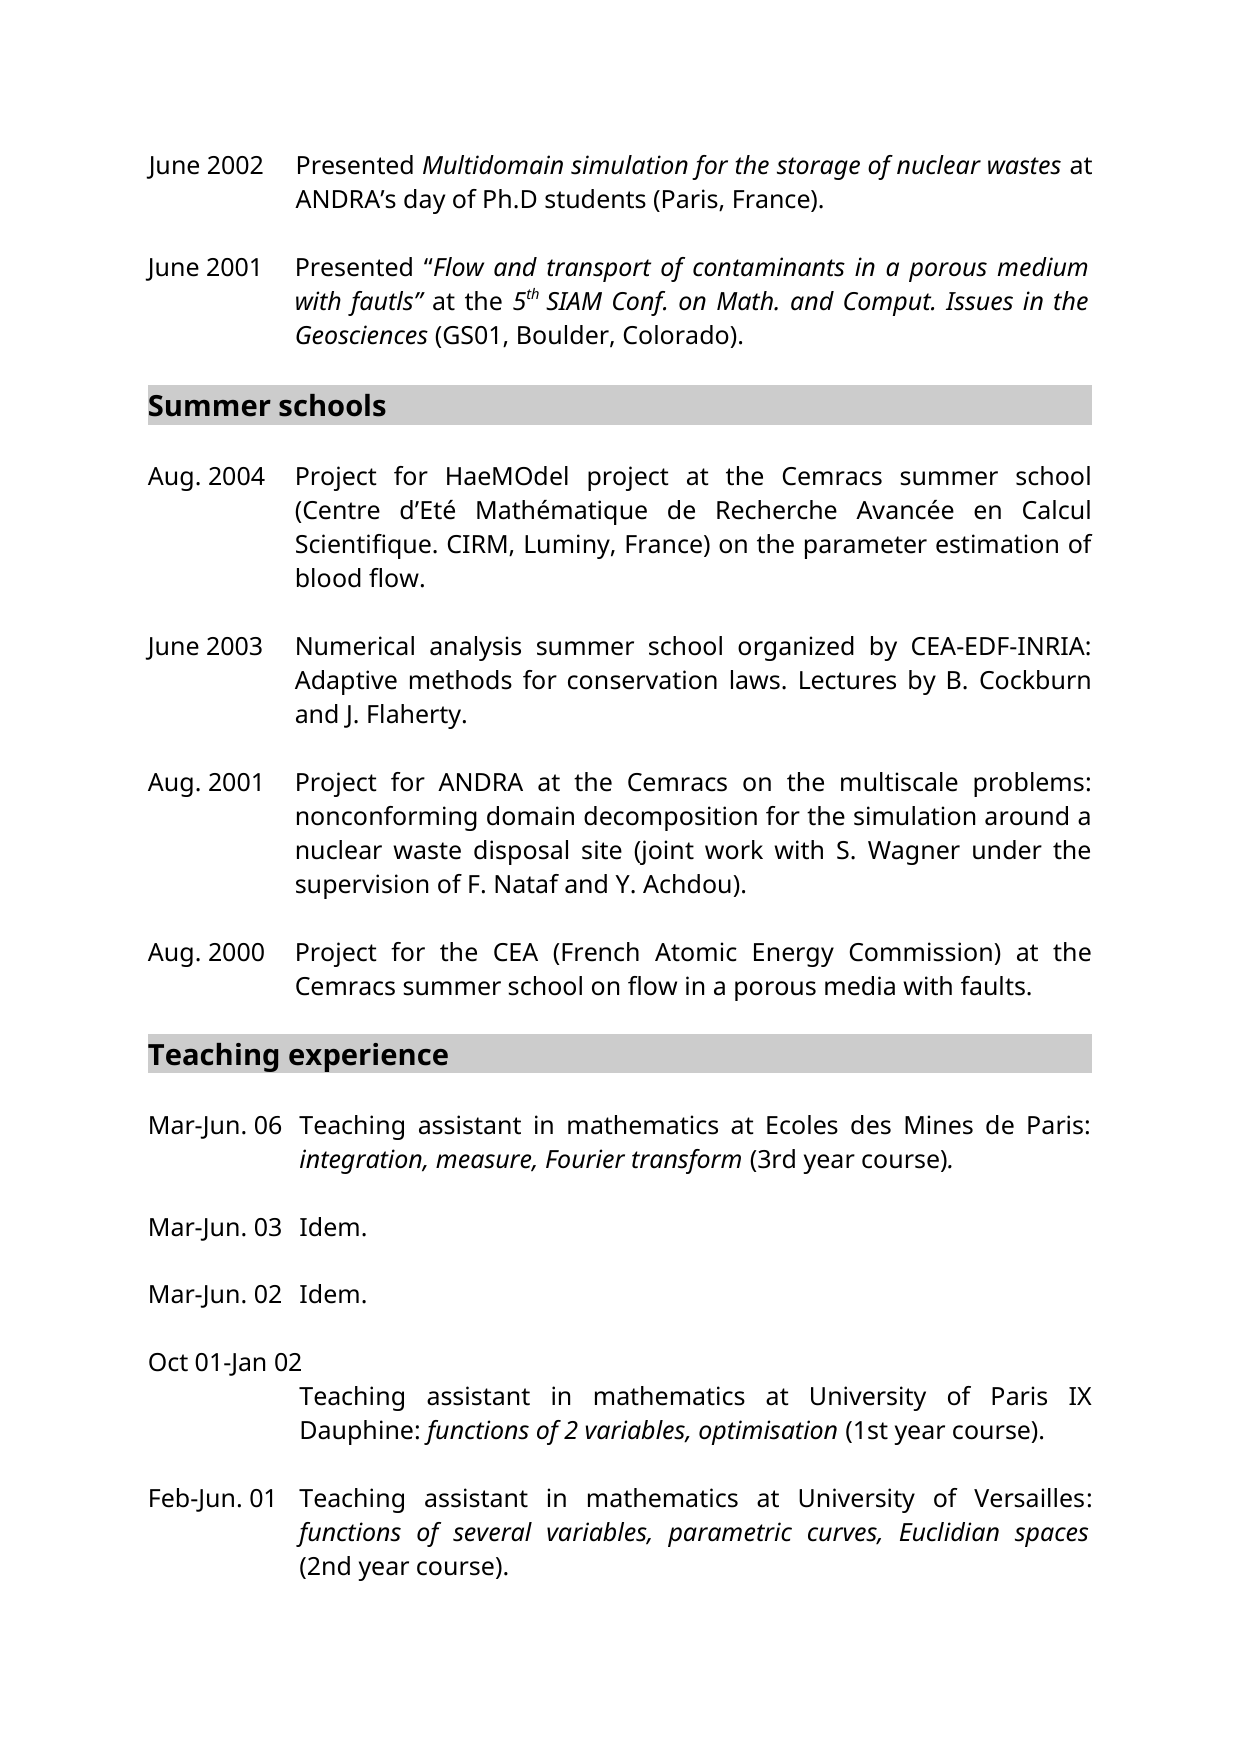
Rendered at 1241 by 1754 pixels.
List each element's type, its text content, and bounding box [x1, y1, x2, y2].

text Aug. 2004 Project for HaeMOdel project at the Cemracs summer school (Centre d’Eté Mathématique de Recherche Avancée en Calcul Scientifique. CIRM, Luminy, France) on the parameter estimation of blood flow. [148, 459, 1092, 595]
text Mar-Jun. 03 Idem. [148, 1209, 1092, 1243]
text June 2002 Presented Multidomain simulation for the storage of nuclear wastes at ANDRA’s day of Ph.D students (Paris, France). [148, 148, 1092, 216]
text Aug. 2000 Project for the CEA (French Atomic Energy Commission) at the Cemracs summer school on flow in a porous media with faults. [148, 934, 1092, 1002]
text Feb-Jun. 01 Teaching assistant in mathematics at University of Versailles: functions of several variables, parametric curves, Euclidian spaces (2nd year course). [148, 1481, 1092, 1583]
text Mar-Jun. 06 Teaching assistant in mathematics at Ecoles des Mines de Paris: integration, measure, Fourier transform (3rd year course). [148, 1107, 1092, 1175]
subtitle Summer schools [148, 385, 1092, 425]
text Mar-Jun. 02 Idem. [148, 1277, 1092, 1311]
subtitle Teaching experience [148, 1034, 1092, 1073]
text June 2003 Numerical analysis summer school organized by CEA-EDF-INRIA: Adaptive methods for conservation laws. Lectures by B. Cockburn and J. Flaherty. [148, 629, 1092, 731]
text Aug. 2001 Project for ANDRA at the Cemracs on the multiscale problems: nonconforming domain decomposition for the simulation around a nuclear waste disposal site (joint work with S. Wagner under the supervision of F. Nataf and Y. Achdou). [148, 765, 1092, 901]
text Oct 01-Jan 02 [148, 1345, 1092, 1379]
text June 2001 Presented “Flow and transport of contaminants in a porous medium with fautls” at the 5th SIAM Conf. on Math. and Comput. Issues in the Geosciences (GS01, Boulder, Colorado). [148, 249, 1092, 351]
text Teaching assistant in mathematics at University of Paris IX Dauphine: functions of 2 variables, optimisation (1st year course). [148, 1379, 1092, 1447]
